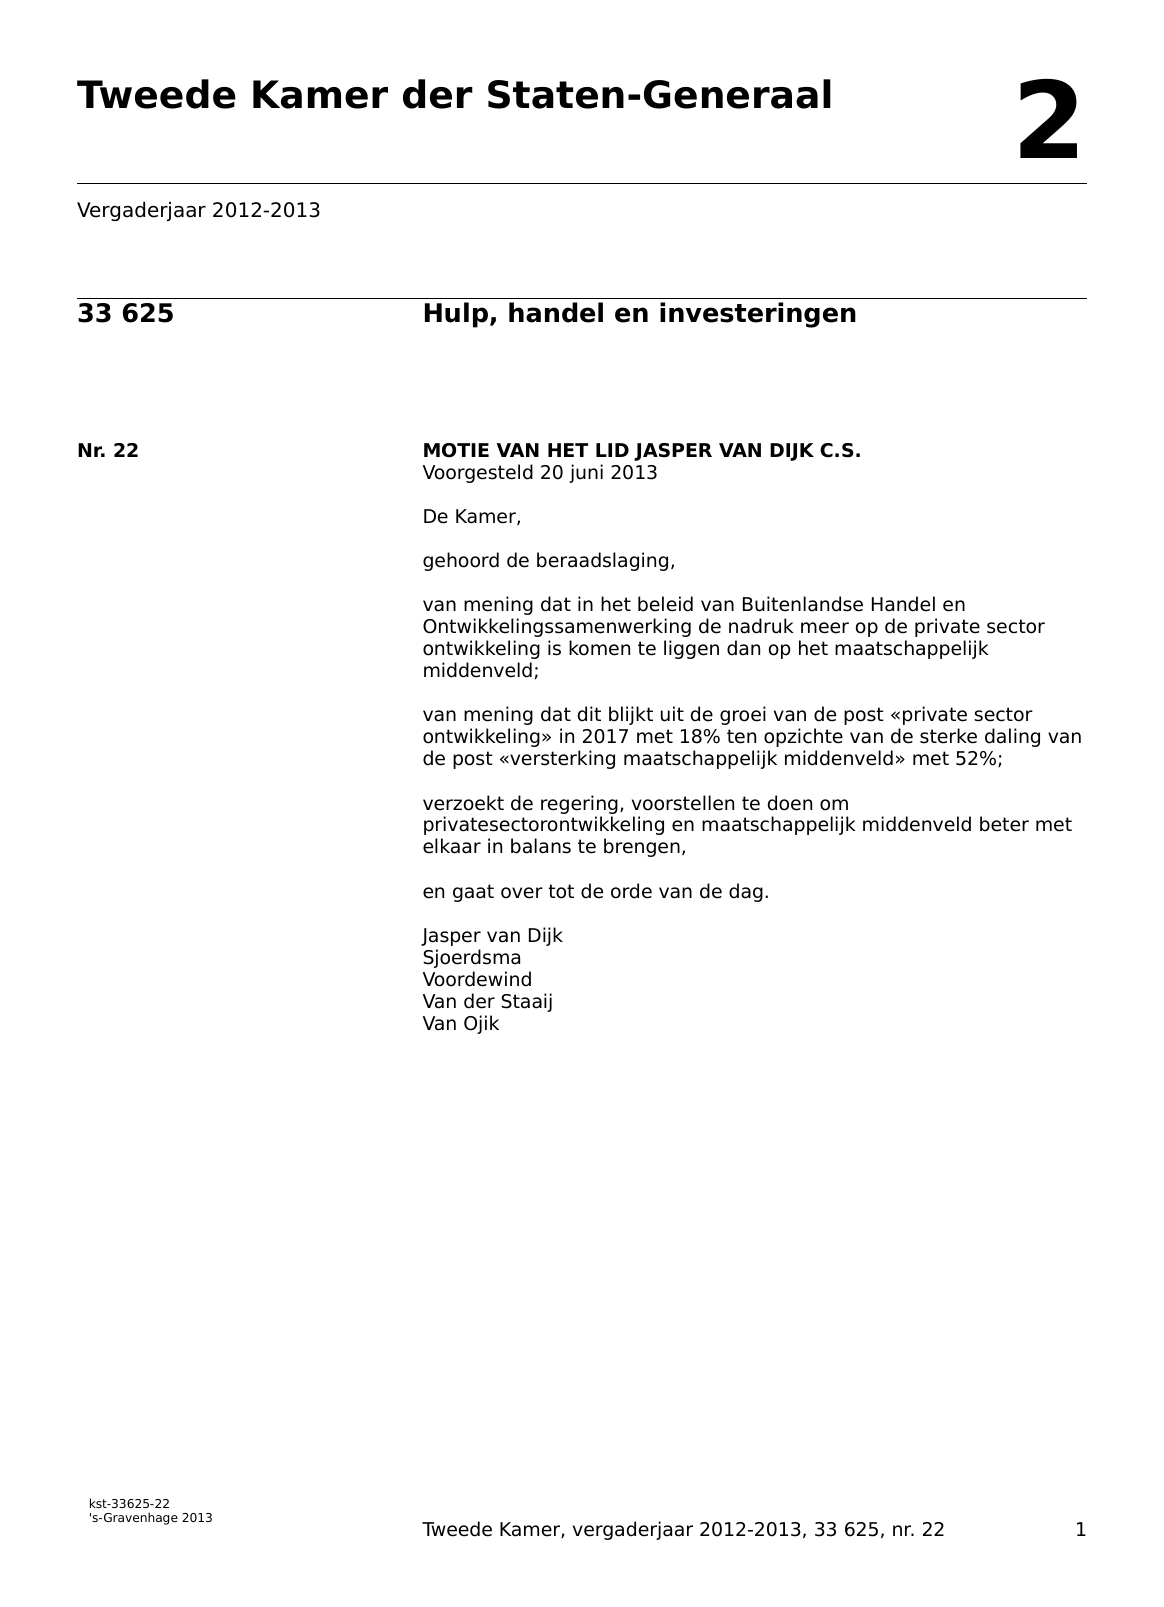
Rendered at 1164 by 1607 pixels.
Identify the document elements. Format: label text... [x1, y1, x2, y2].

text Sjoerdsma [422, 947, 1087, 969]
text van mening dat in het beleid van Buitenlandse Handel en Ontwikkelingssamenwerking de nadruk meer op de private sector ontwikkeling is komen te liggen dan op het maatschappelijk middenveld; [422, 594, 1087, 682]
text Van der Staaij [422, 991, 1087, 1013]
text gehoord de beraadslaging, [422, 550, 1087, 572]
table_cell Vergaderjaar 2012-2013 [77, 184, 1087, 298]
text en gaat over tot de orde van de dag. [422, 881, 1087, 902]
text Jasper van Dijk [422, 925, 1087, 947]
text kst-33625-22 [88, 1497, 323, 1511]
text Van Ojik [422, 1013, 1087, 1034]
text De Kamer, [422, 506, 1087, 528]
table_header Tweede Kamer der Staten-Generaal [77, 59, 886, 183]
text van mening dat dit blijkt uit de groei van de post «private sector ontwikkeling» in 2017 met 18% ten opzichte van de sterke daling van de post «versterking maatschappelijk middenveld» met 52%; [422, 704, 1087, 770]
subtitle 33 625 Hulp, handel en investeringen [77, 299, 1087, 329]
subtitle Nr. 22 MOTIE VAN HET LID JASPER VAN DIJK C.S. [77, 440, 1087, 462]
text Voorgesteld 20 juni 2013 [422, 462, 1087, 484]
text verzoekt de regering, voorstellen te doen om privatesectorontwikkeling en maatschappelijk middenveld beter met elkaar in balans te brengen, [422, 792, 1087, 858]
text 's-Gravenhage 2013 [88, 1511, 323, 1525]
table_header 2 [886, 59, 1087, 183]
text Voordewind [422, 969, 1087, 991]
